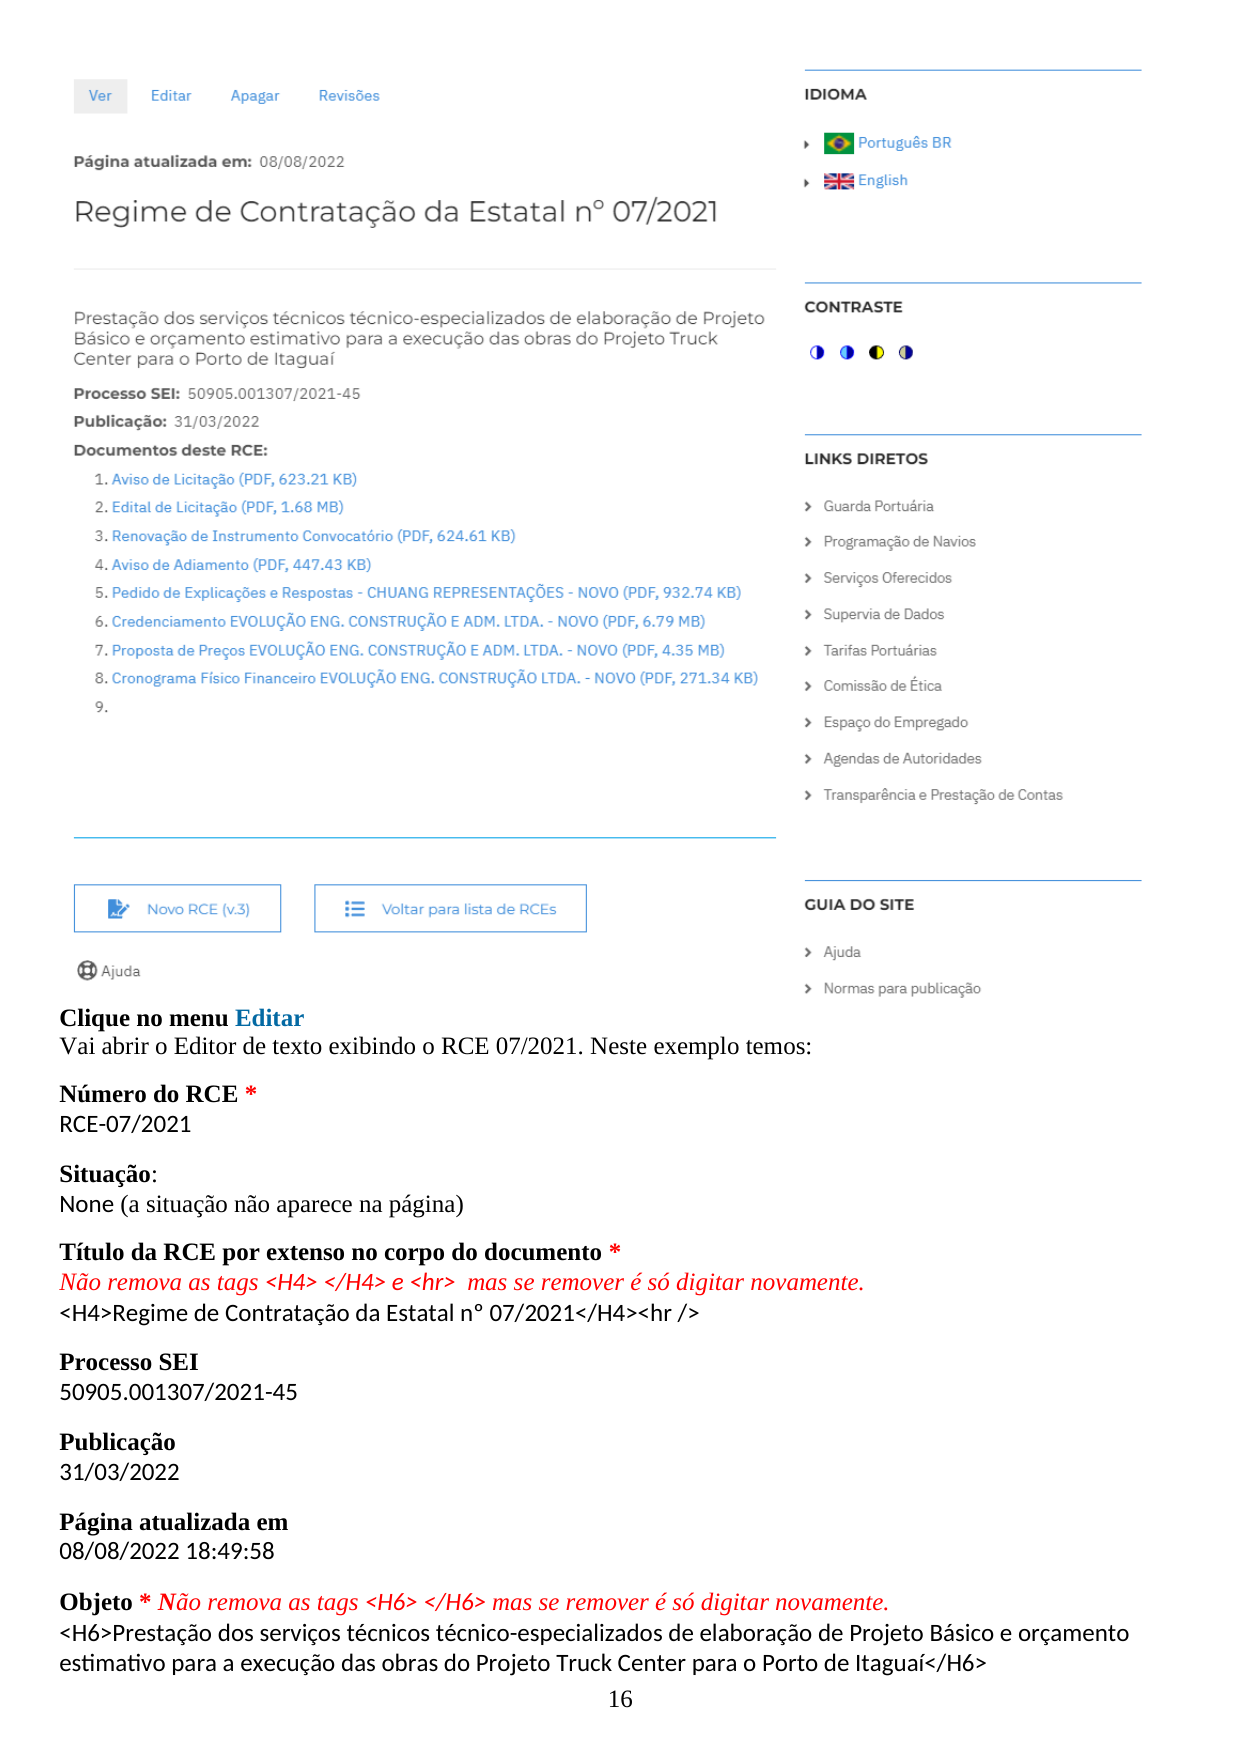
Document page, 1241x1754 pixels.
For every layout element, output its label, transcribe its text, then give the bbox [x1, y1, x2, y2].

text <H6>Prestação dos serviços técnicos técnico-especializados de elaboração de Projeto Básico e orçamento estimativo para a execução das obras do Projeto Truck Center para o Porto de Itaguaí</H6> [59, 1617, 1181, 1678]
text Clique no menu Editar [59, 1003, 1181, 1031]
text Situação: [59, 1159, 1181, 1188]
text Vai abrir o Editor de texto exibindo o RCE 07/2021. Neste exemplo temos: [59, 1031, 1181, 1060]
text None (a situação não aparece na página) [59, 1188, 1181, 1218]
text Título da RCE por extenso no corpo do documento * [59, 1237, 1181, 1266]
picture [59, 59, 1148, 1003]
text Número do RCE * RCE-07/2021 [59, 1079, 1181, 1139]
text Página atualizada em [59, 1507, 1181, 1535]
text Objeto * Não remova as tags <H6> </H6> mas se remover é só digitar novamente. [59, 1586, 1181, 1617]
text Processo SEI [59, 1347, 1181, 1376]
text Não remova as tags <H4> </H4> e <hr> mas se remover é só digitar novamente. [59, 1266, 1181, 1297]
text <H4>Regime de Contratação da Estatal nº 07/2021</H4><hr /> [59, 1297, 1181, 1327]
text Publicação [59, 1427, 1181, 1456]
text 50905.001307/2021-45 [59, 1376, 1181, 1407]
text 31/03/2022 [59, 1456, 1181, 1486]
text 08/08/2022 18:49:58 [59, 1535, 1181, 1566]
